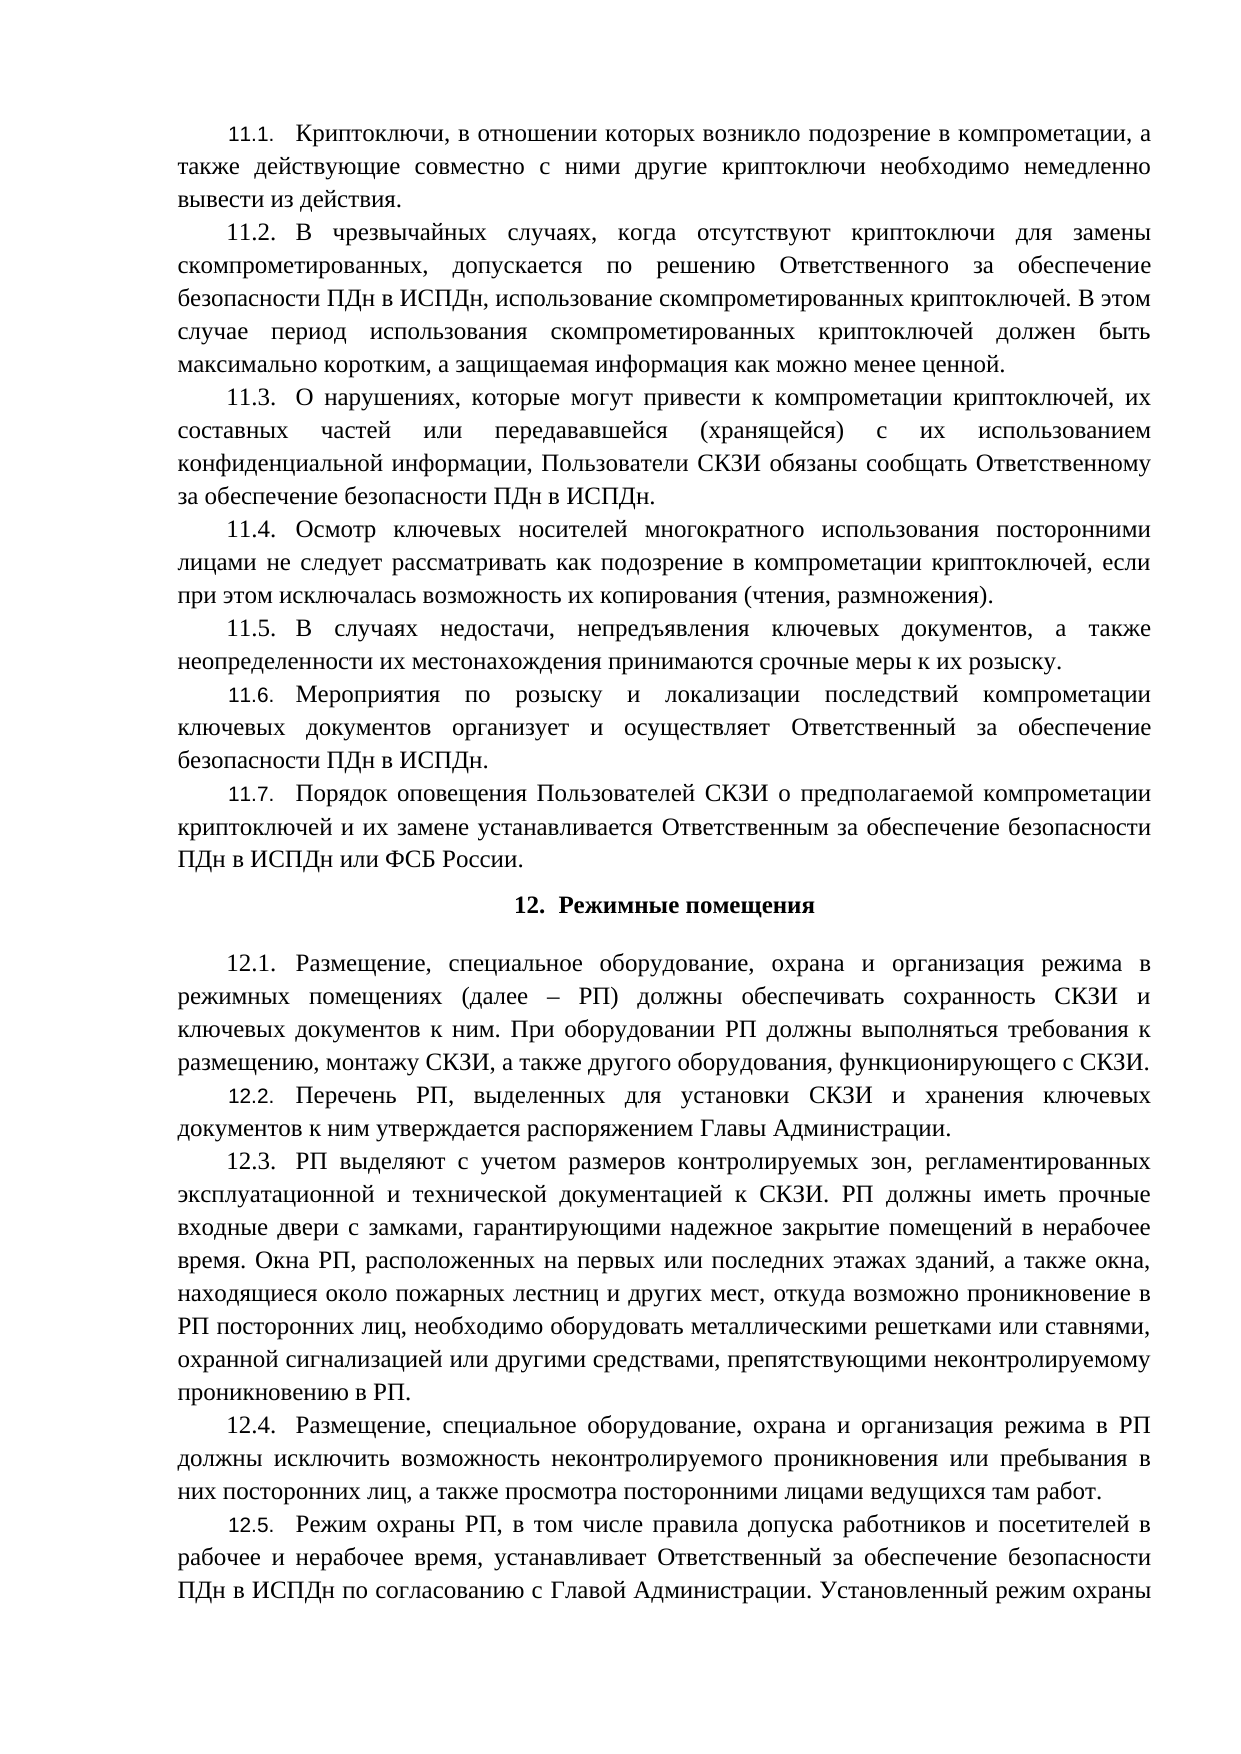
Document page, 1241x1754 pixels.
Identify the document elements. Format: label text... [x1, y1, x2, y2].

list Криптоключи, в отношении которых возникло подозрение в компрометации, а также действующие совместно с ними другие криптоключи необходимо немедленно вывести из действия. [177, 118, 1152, 213]
list Осмотр ключевых носителей многократного использования посторонними лицами не следует рассматривать как подозрение в компрометации криптоключей, если при этом исключалась возможность их копирования (чтения, размножения). [177, 514, 1152, 609]
list В чрезвычайных случаях, когда отсутствуют криптоключи для замены скомпрометированных, допускается по решению Ответственного за обеспечение безопасности ПДн в ИСПДн, использование скомпрометированных криптоключей. В этом случае период использования скомпрометированных криптоключей должен быть максимально коротким, а защищаемая информация как можно менее ценной. [177, 217, 1152, 378]
list Режимные помещения [177, 890, 1152, 919]
list Размещение, специальное оборудование, охрана и организация режима в РП должны исключить возможность неконтролируемого проникновения или пребывания в них посторонних лиц, а также просмотра посторонними лицами ведущихся там работ. [177, 1410, 1152, 1505]
list Порядок оповещения Пользователей СКЗИ о предполагаемой компрометации криптоключей и их замене устанавливается Ответственным за обеспечение безопасности ПДн в ИСПДн или ФСБ России. [177, 778, 1152, 873]
list В случаях недостачи, непредъявления ключевых документов, а также неопределенности их местонахождения принимаются срочные меры к их розыску. [177, 613, 1152, 675]
list Режим охраны РП, в том числе правила допуска работников и посетителей в рабочее и нерабочее время, устанавливает Ответственный за обеспечение безопасности ПДн в ИСПДн по согласованию с Главой Администрации. Установленный режим охраны [177, 1509, 1152, 1604]
list Размещение, специальное оборудование, охрана и организация режима в режимных помещениях (далее – РП) должны обеспечивать сохранность СКЗИ и ключевых документов к ним. При оборудовании РП должны выполняться требования к размещению, монтажу СКЗИ, а также другого оборудования, функционирующего с СКЗИ. [177, 948, 1152, 1076]
list Мероприятия по розыску и локализации последствий компрометации ключевых документов организует и осуществляет Ответственный за обеспечение безопасности ПДн в ИСПДн. [177, 679, 1152, 774]
list Перечень РП, выделенных для установки СКЗИ и хранения ключевых документов к ним утверждается распоряжением Главы Администрации. [177, 1080, 1152, 1142]
list О нарушениях, которые могут привести к компрометации криптоключей, их составных частей или передававшейся (хранящейся) с их использованием конфиденциальной информации, Пользователи СКЗИ обязаны сообщать Ответственному за обеспечение безопасности ПДн в ИСПДн. [177, 382, 1152, 510]
list РП выделяют с учетом размеров контролируемых зон, регламентированных эксплуатационной и технической документацией к СКЗИ. РП должны иметь прочные входные двери с замками, гарантирующими надежное закрытие помещений в нерабочее время. Окна РП, расположенных на первых или последних этажах зданий, а также окна, находящиеся около пожарных лестниц и других мест, откуда возможно проникновение в РП посторонних лиц, необходимо оборудовать металлическими решетками или ставнями, охранной сигнализацией или другими средствами, препятствующими неконтролируемому проникновению в РП. [177, 1146, 1152, 1406]
